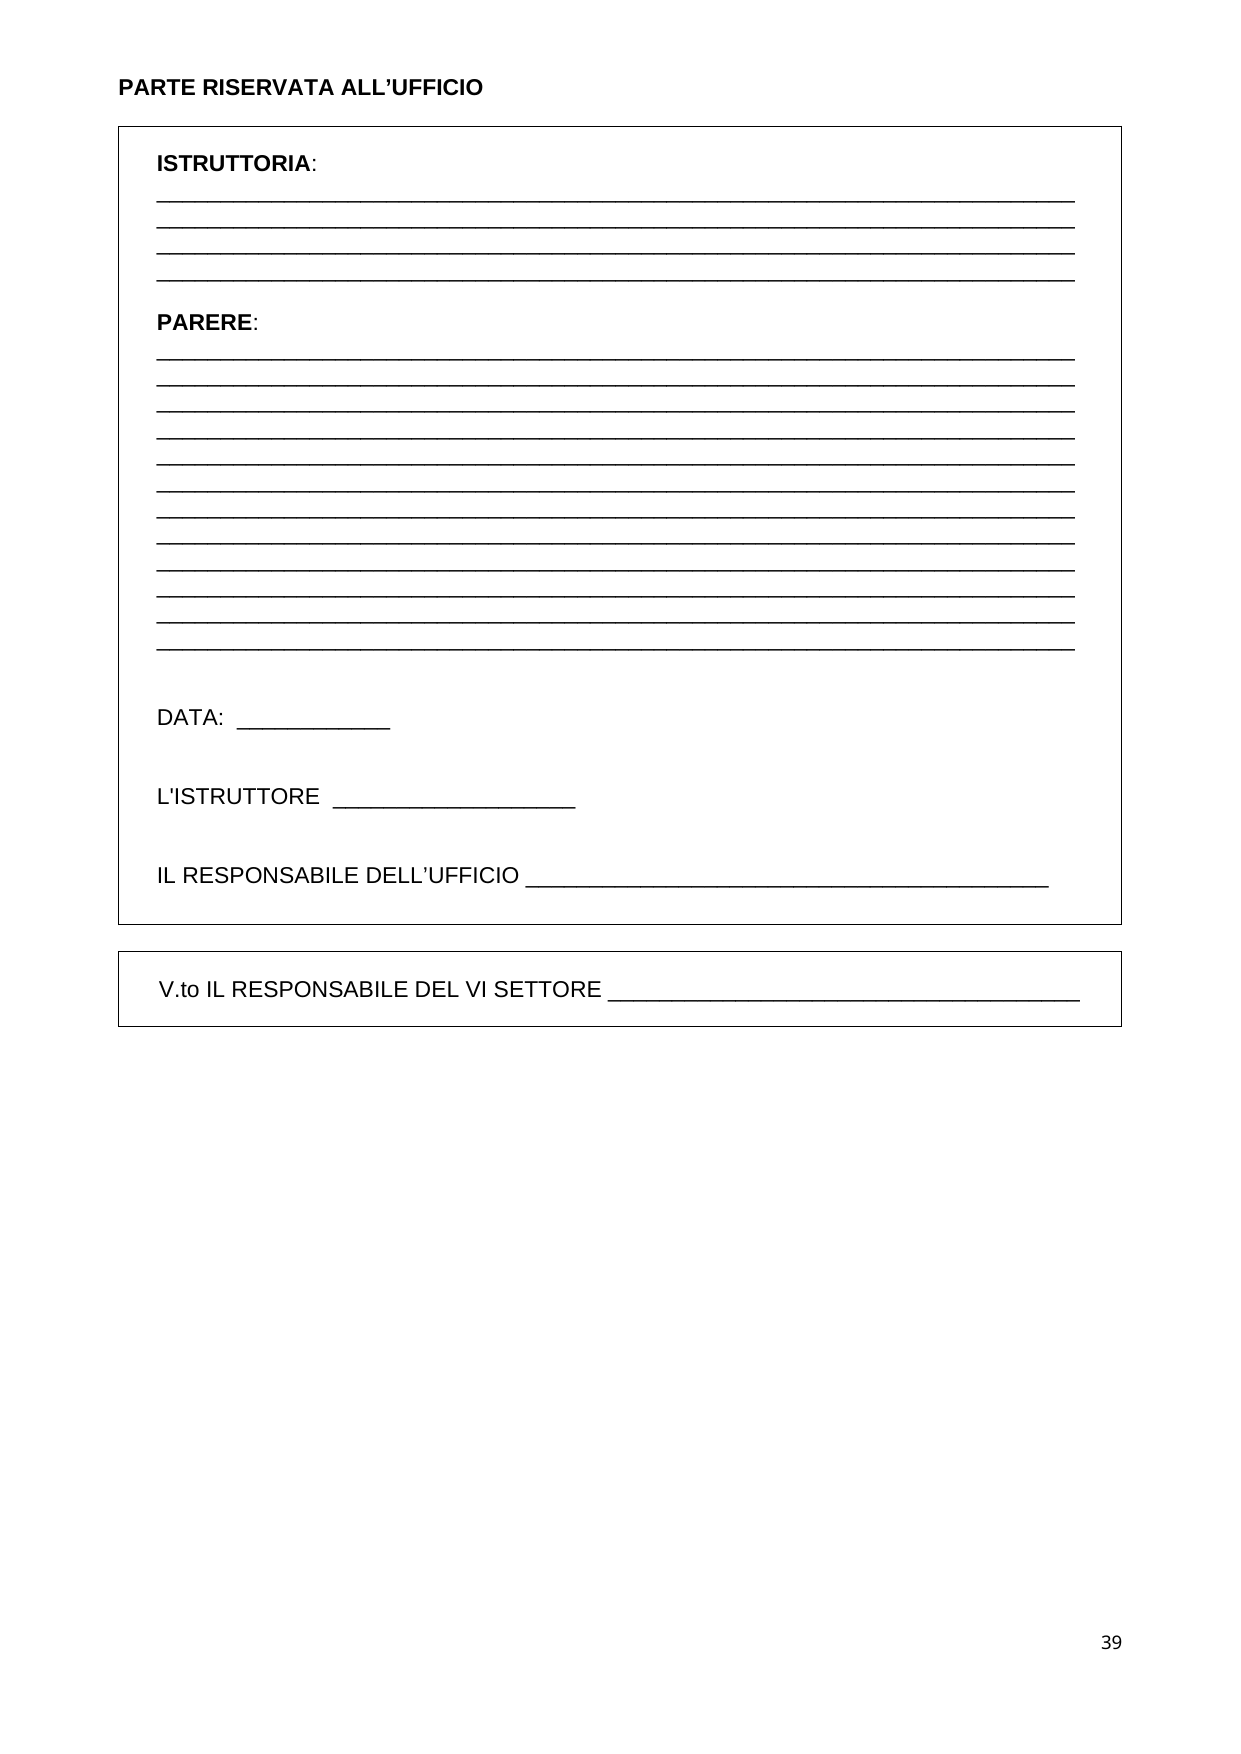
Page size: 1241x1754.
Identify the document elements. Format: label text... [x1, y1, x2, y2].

text PARTE RISERVATA ALL’UFFICIO [118, 74, 1122, 100]
text DATA: ____________ [119, 701, 1121, 730]
text PARERE: [119, 305, 1121, 332]
text ________________________________________________________________________ [119, 384, 1121, 411]
text ________________________________________________________________________ [119, 411, 1121, 437]
text ________________________________________________________________________ [119, 437, 1121, 463]
text ________________________________________________________________________ [119, 358, 1121, 384]
text ________________________________________________________________________ [119, 569, 1121, 595]
text ________________________________________________________________________ [119, 332, 1121, 358]
text ________________________________________________________________________ [119, 200, 1121, 226]
text ________________________________________________________________________ [119, 226, 1121, 253]
text ________________________________________________________________________ [119, 542, 1121, 569]
text ________________________________________________________________________ [119, 463, 1121, 490]
text ________________________________________________________________________ [119, 253, 1121, 282]
text ________________________________________________________________________ [119, 490, 1121, 516]
text ________________________________________________________________________ [119, 622, 1121, 651]
text ________________________________________________________________________ [119, 595, 1121, 622]
text ________________________________________________________________________ [119, 516, 1121, 542]
text ISTRUTTORIA: [119, 147, 1121, 173]
text ________________________________________________________________________ [119, 173, 1121, 200]
subtitle V.to IL RESPONSABILE DEL VI SETTORE _____________________________________ [119, 972, 1121, 1002]
text IL RESPONSABILE DELL’UFFICIO _________________________________________ [119, 859, 1121, 888]
text L'ISTRUTTORE ___________________ [119, 780, 1121, 809]
